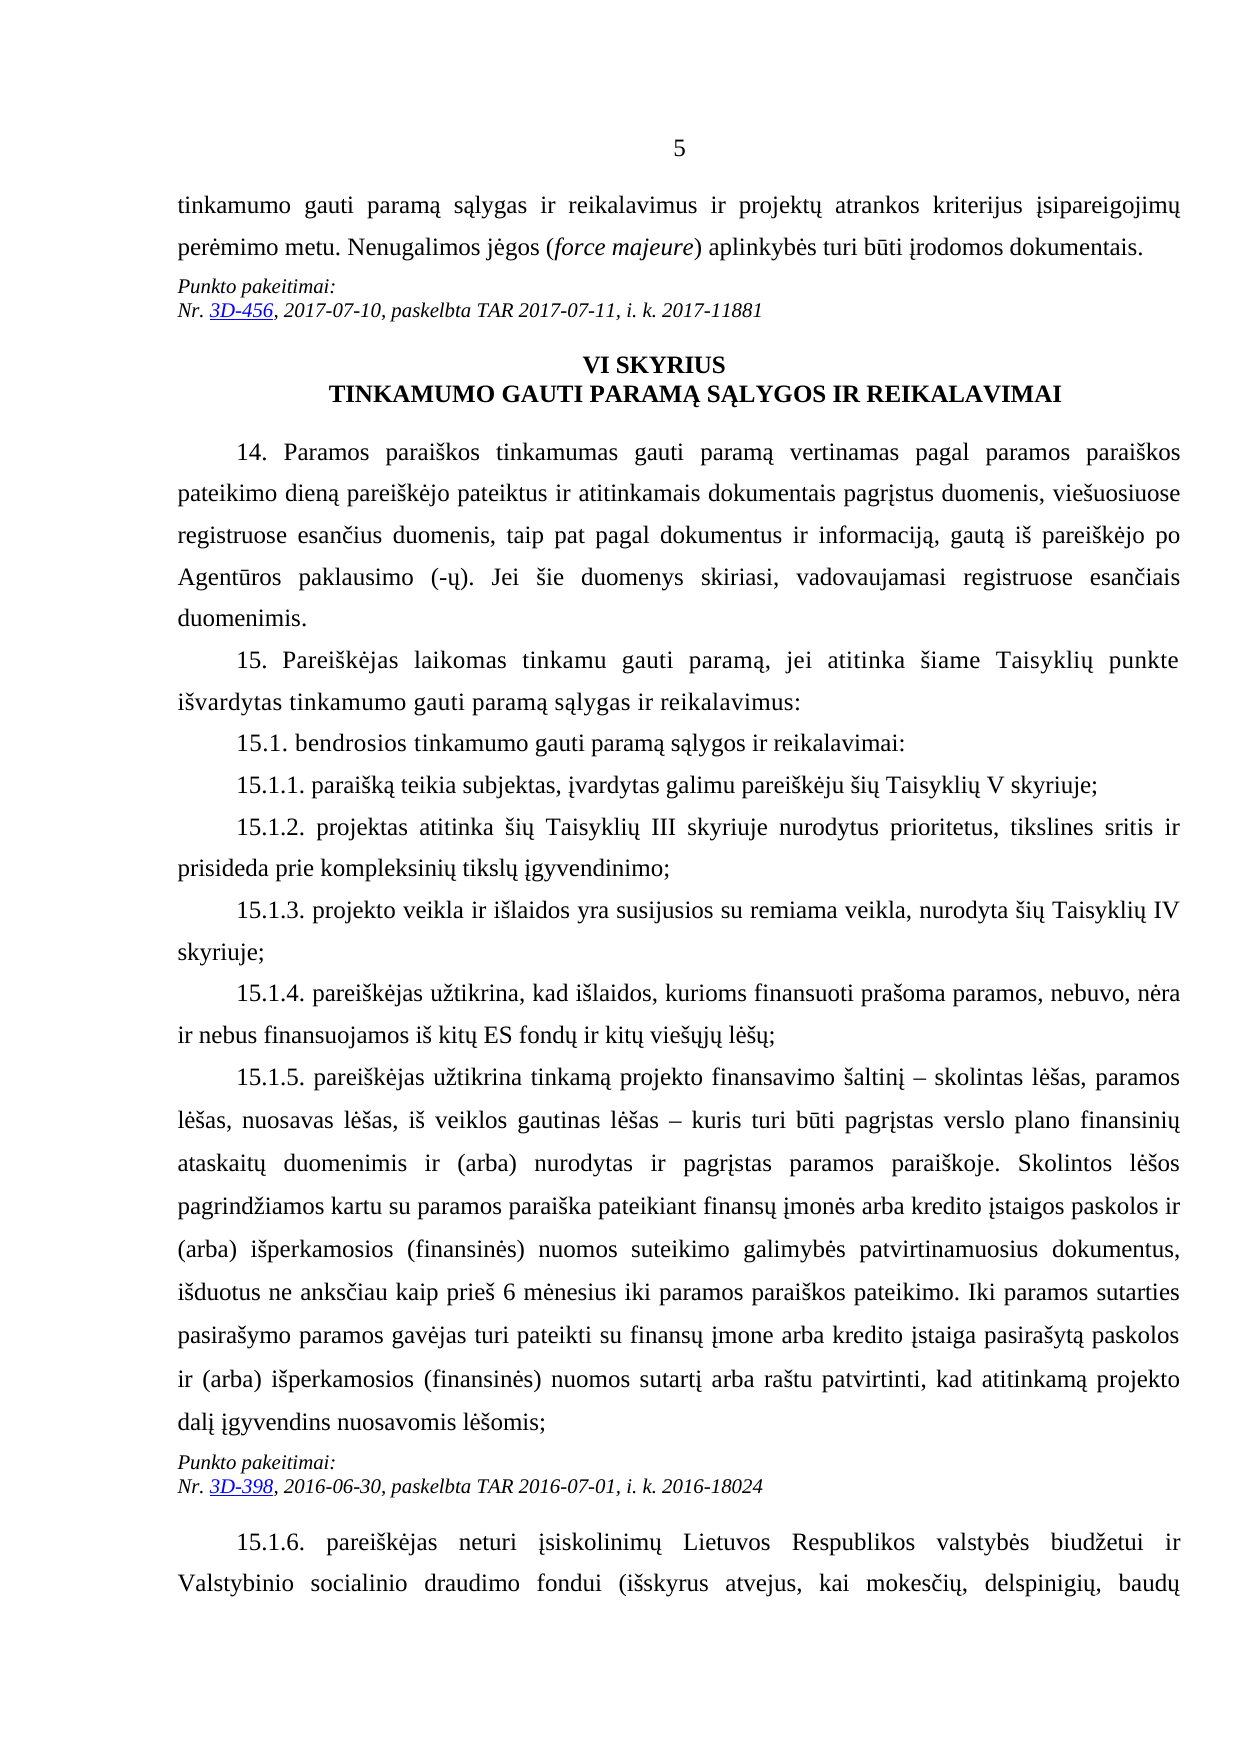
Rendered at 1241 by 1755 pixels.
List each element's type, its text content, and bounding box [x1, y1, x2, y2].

text 15.1.1. paraišką teikia subjektas, įvardytas galimu pareiškėju šių Taisyklių V skyriuje; [177, 770, 1181, 799]
text 15.1.6. pareiškėjas neturi įsiskolinimų Lietuvos Respublikos valstybės biudžetui ir Valstybinio socialinio draudimo fondui (išskyrus atvejus, kai mokesčių, delspinigių, baudų [177, 1527, 1181, 1597]
text 15.1. bendrosios tinkamumo gauti paramą sąlygos ir reikalavimai: [177, 728, 1181, 757]
text 15. Pareiškėjas laikomas tinkamu gauti paramą, jei atitinka šiame Taisyklių punkte išvardytas tinkamumo gauti paramą sąlygas ir reikalavimus: [177, 645, 1181, 716]
text Nr. 3D-456, 2017-07-10, paskelbta TAR 2017-07-11, i. k. 2017-11881 [177, 298, 1181, 322]
text 15.1.2. projektas atitinka šių Taisyklių III skyriuje nurodytus prioritetus, tikslines sritis ir prisideda prie kompleksinių tikslų įgyvendinimo; [177, 812, 1181, 882]
text Nr. 3D-398, 2016-06-30, paskelbta TAR 2016-07-01, i. k. 2016-18024 [177, 1474, 1181, 1498]
text VI SKYRIUS [447, 351, 1181, 379]
text 14. Paramos paraiškos tinkamumas gauti paramą vertinamas pagal paramos paraiškos pateikimo dieną pareiškėjo pateiktus ir atitinkamais dokumentais pagrįstus duomenis, viešuosiuose registruose esančius duomenis, taip pat pagal dokumentus ir informaciją, gautą iš pareiškėjo po Agentūros paklausimo (-ų). Jei šie duomenys skiriasi, vadovaujamasi registruose esančiais duomenimis. [177, 437, 1181, 632]
text tinkamumo gauti paramą sąlygas ir reikalavimus ir projektų atrankos kriterijus įsipareigojimų perėmimo metu. Nenugalimos jėgos (force majeure) aplinkybės turi būti įrodomos dokumentais. [177, 190, 1181, 261]
text 15.1.5. pareiškėjas užtikrina tinkamą projekto finansavimo šaltinį – skolintas lėšas, paramos lėšas, nuosavas lėšas, iš veiklos gautinas lėšas – kuris turi būti pagrįstas verslo plano finansinių ataskaitų duomenimis ir (arba) nurodytas ir pagrįstas paramos paraiškoje. Skolintos lėšos pagrindžiamos kartu su paramos paraiška pateikiant finansų įmonės arba kredito įstaigos paskolos ir (arba) išperkamosios (finansinės) nuomos suteikimo galimybės patvirtinamuosius dokumentus, išduotus ne anksčiau kaip prieš 6 mėnesius iki paramos paraiškos pateikimo. Iki paramos sutarties pasirašymo paramos gavėjas turi pateikti su finansų įmone arba kredito įstaiga pasirašytą paskolos ir (arba) išperkamosios (finansinės) nuomos sutartį arba raštu patvirtinti, kad atitinkamą projekto dalį įgyvendins nuosavomis lėšomis; [177, 1062, 1181, 1436]
text Punkto pakeitimai: [177, 274, 1181, 298]
text TINKAMUMO GAUTI PARAMĄ SĄLYGOS IR REIKALAVIMAI [177, 379, 1181, 408]
text 15.1.4. pareiškėjas užtikrina, kad išlaidos, kurioms finansuoti prašoma paramos, nebuvo, nėra ir nebus finansuojamos iš kitų ES fondų ir kitų viešųjų lėšų; [177, 978, 1181, 1049]
text Punkto pakeitimai: [177, 1450, 1181, 1474]
text 15.1.3. projekto veikla ir išlaidos yra susijusios su remiama veikla, nurodyta šių Taisyklių IV skyriuje; [177, 895, 1181, 966]
